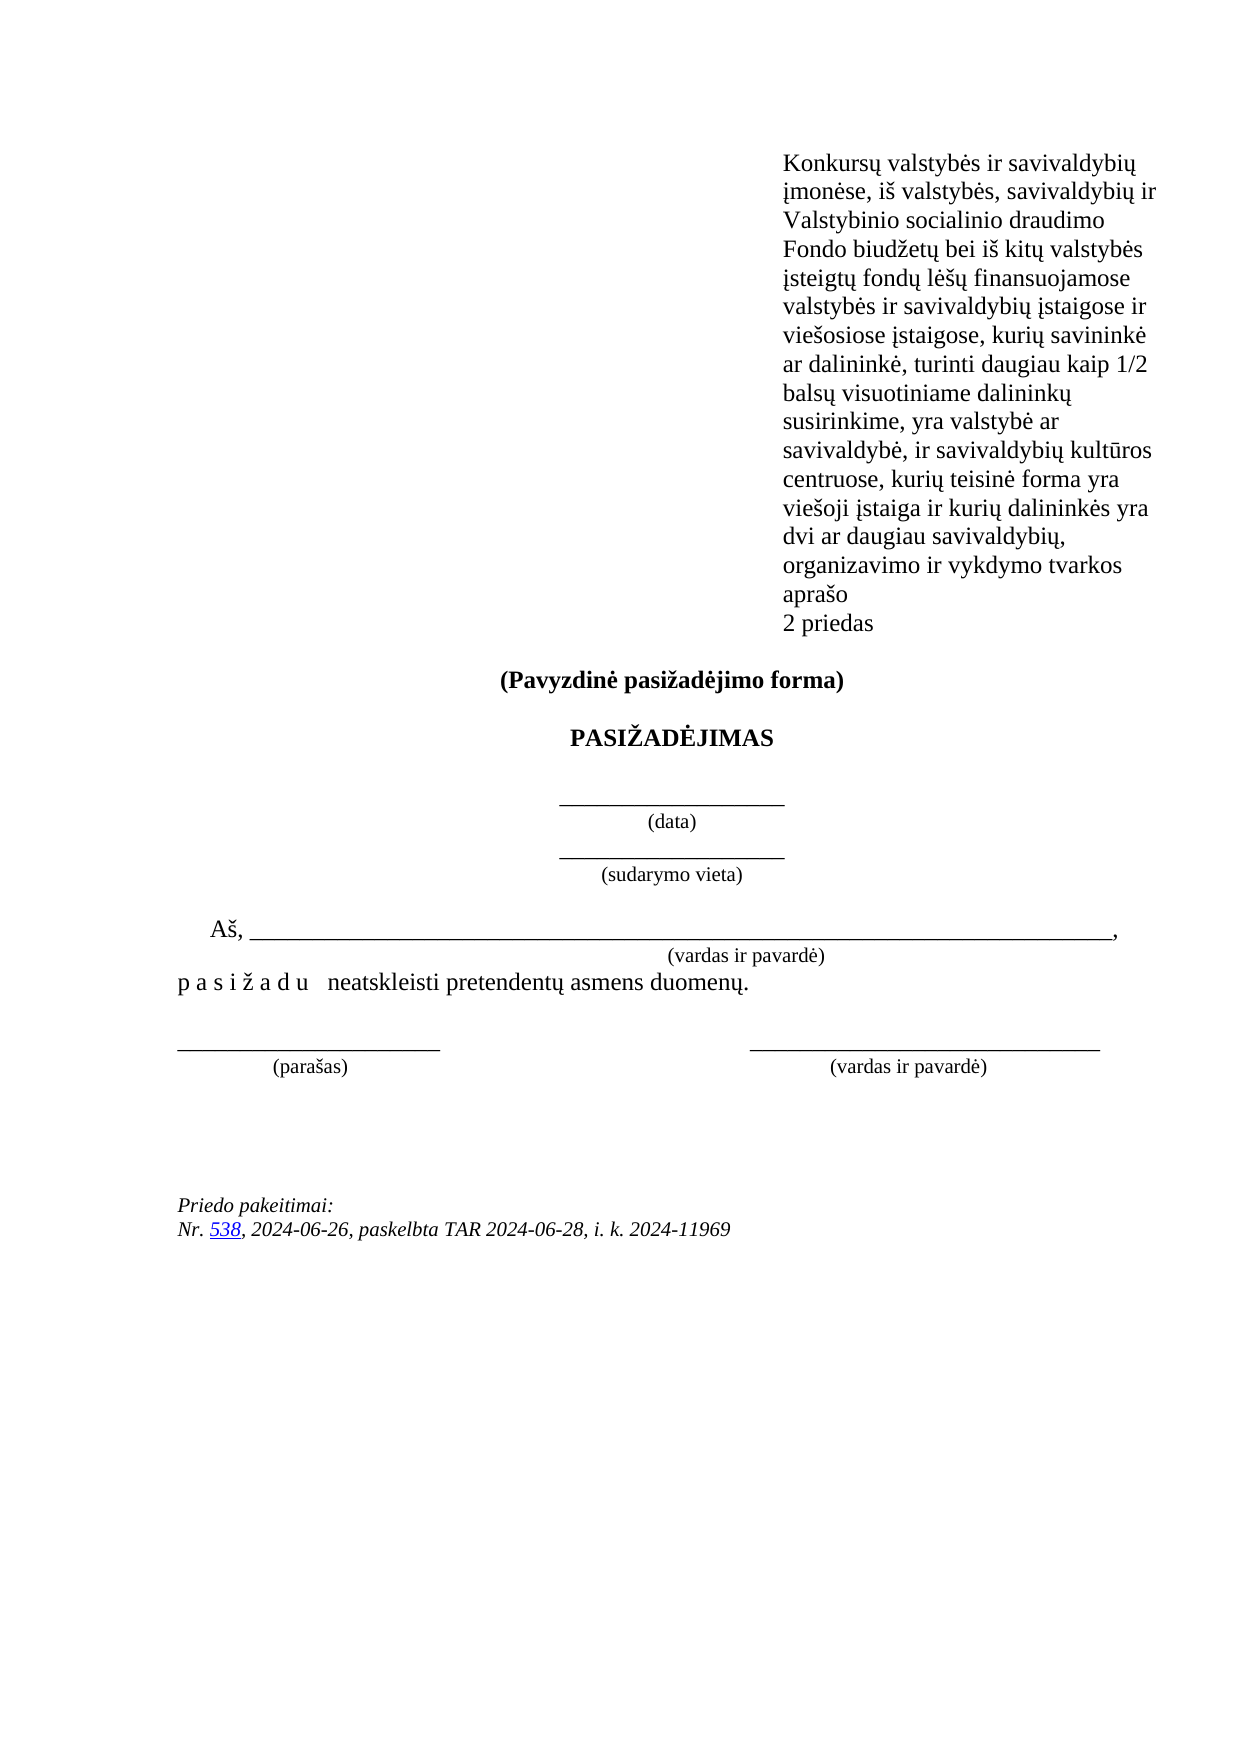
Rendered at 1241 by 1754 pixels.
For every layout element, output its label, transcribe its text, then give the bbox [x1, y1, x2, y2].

text _____________________ ____________________________ [177, 1025, 1167, 1053]
text organizavimo ir vykdymo tvarkos [177, 550, 1167, 579]
text (parašas) (vardas ir pavardė) [177, 1053, 1167, 1078]
text Nr. 538, 2024-06-26, paskelbta TAR 2024-06-28, i. k. 2024-11969 [177, 1217, 1167, 1241]
text viešosiose įstaigose, kurių savininkė [177, 320, 1167, 349]
text valstybės ir savivaldybių įstaigose ir [177, 291, 1167, 320]
text balsų visuotiniame dalininkų [177, 378, 1167, 406]
text (sudarymo vieta) [177, 862, 1167, 886]
text Fondo biudžetų bei iš kitų valstybės [177, 234, 1167, 263]
text (data) [177, 809, 1167, 833]
text savivaldybė, ir savivaldybių kultūros [177, 435, 1167, 464]
text aprašo [177, 579, 1167, 608]
text ar dalininkė, turinti daugiau kaip 1/2 [177, 349, 1167, 378]
text viešoji įstaiga ir kurių dalininkės yra [177, 493, 1167, 521]
text Valstybinio socialinio draudimo [177, 205, 1167, 234]
text 2 priedas [177, 608, 1167, 636]
text centruose, kurių teisinė forma yra [177, 464, 1167, 493]
text susirinkime, yra valstybė ar [177, 406, 1167, 435]
text __________________ [177, 833, 1167, 862]
text dvi ar daugiau savivaldybių, [177, 521, 1167, 550]
text pasižadu neatskleisti pretendentų asmens duomenų. [177, 967, 1167, 996]
text PASIŽADĖJIMAS [177, 723, 1167, 751]
text įsteigtų fondų lėšų finansuojamose [177, 263, 1167, 291]
text (Pavyzdinė pasižadėjimo forma) [177, 665, 1167, 694]
text (vardas ir pavardė) [177, 943, 1167, 967]
text Konkursų valstybės ir savivaldybių [177, 148, 1167, 176]
text Priedo pakeitimai: [177, 1193, 1167, 1217]
text Aš, _____________________________________________________________________, [177, 914, 1167, 943]
text įmonėse, iš valstybės, savivaldybių ir [177, 176, 1167, 205]
text __________________ [177, 780, 1167, 809]
